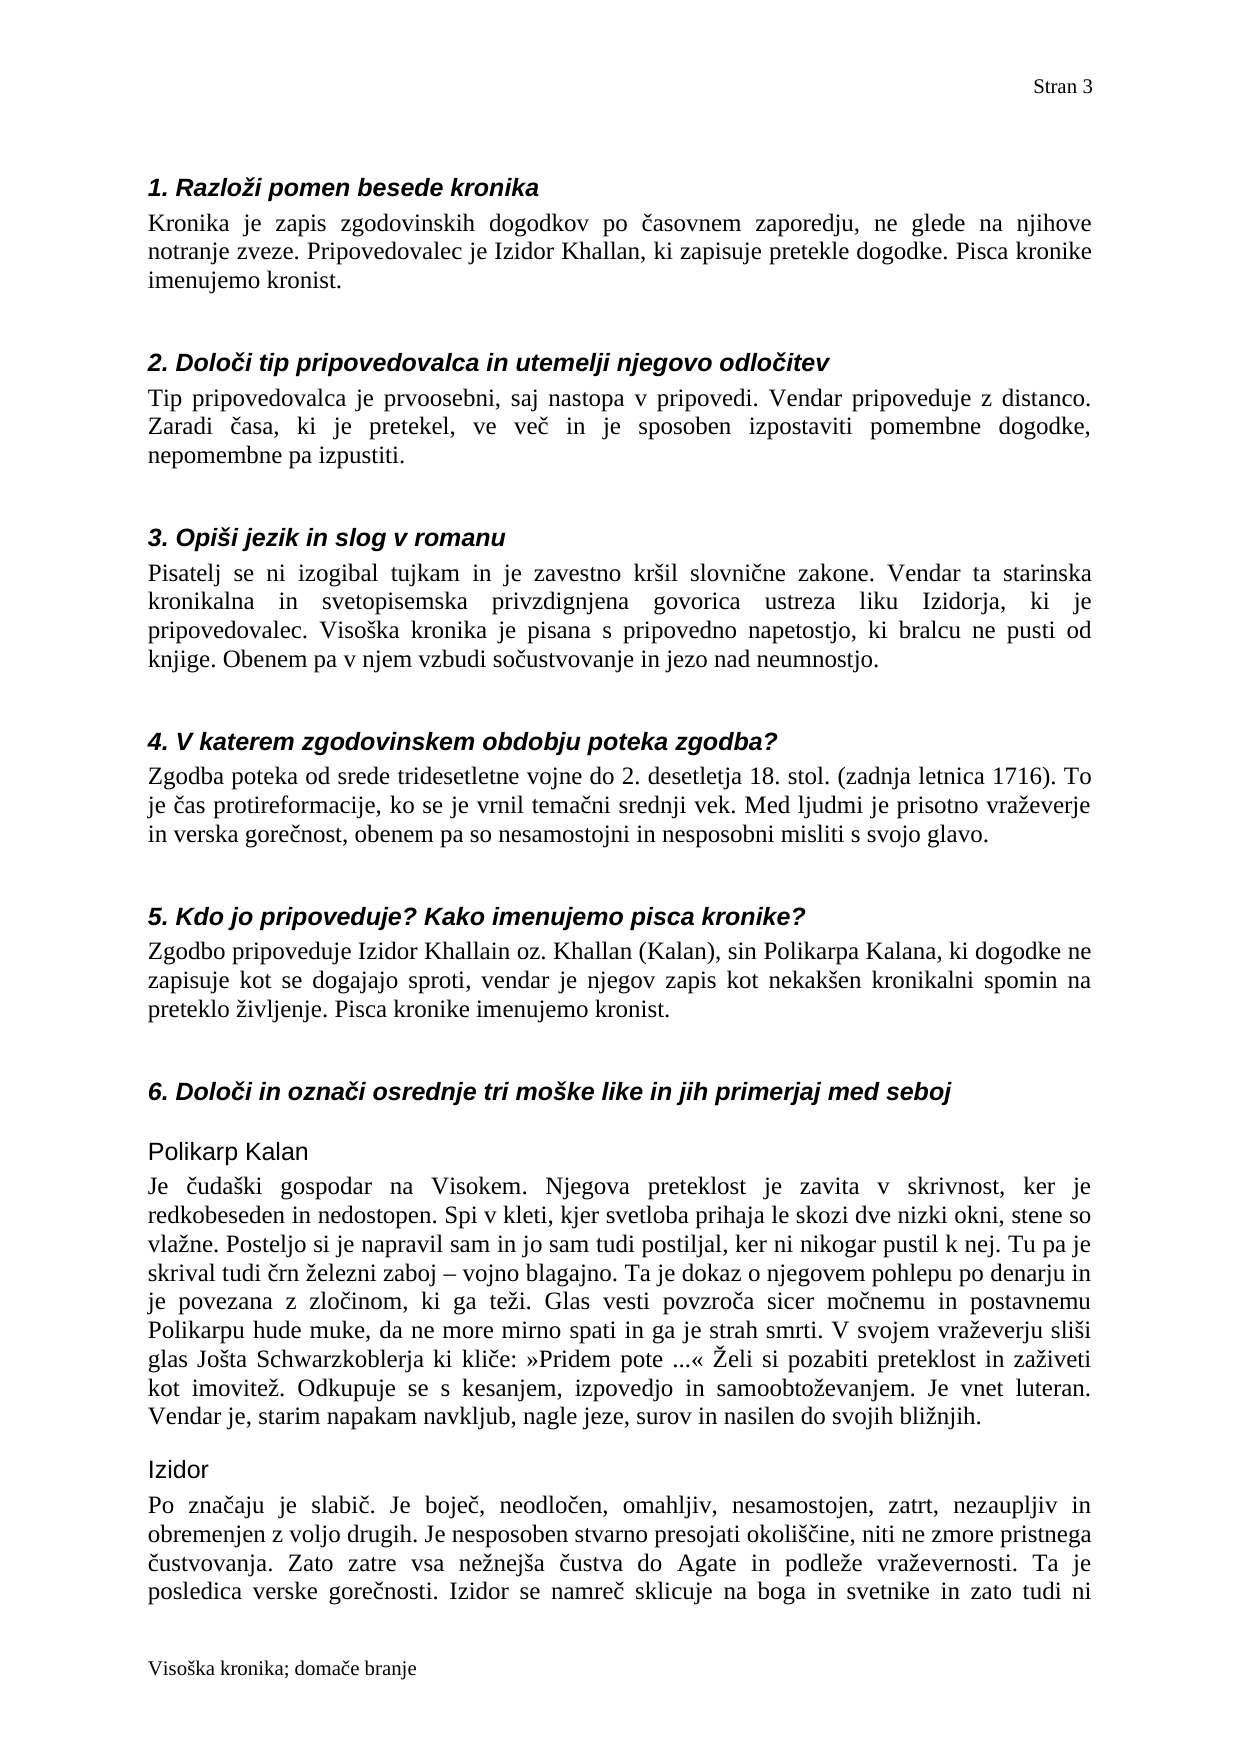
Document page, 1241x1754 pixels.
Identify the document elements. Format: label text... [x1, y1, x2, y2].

text Kronika je zapis zgodovinskih dogodkov po časovnem zaporedju, ne glede na njihove notranje zveze. Pripovedovalec je Izidor Khallan, ki zapisuje pretekle dogodke. Pisca kronike imenujemo kronist. [148, 208, 1092, 294]
text Zgodbo pripoveduje Izidor Khallain oz. Khallan (Kalan), sin Polikarpa Kalana, ki dogodke ne zapisuje kot se dogajajo sproti, vendar je njegov zapis kot nekakšen kronikalni spomin na preteklo življenje. Pisca kronike imenujemo kronist. [148, 936, 1092, 1023]
text Pisatelj se ni izogibal tujkam in je zavestno kršil slovnične zakone. Vendar ta starinska kronikalna in svetopisemska privzdignjena govorica ustreza liku Izidorja, ki je pripovedovalec. Visoška kronika je pisana s pripovedno napetostjo, ki bralcu ne pusti od knjige. Obenem pa v njem vzbudi sočustvovanje in jezo nad neumnostjo. [148, 558, 1092, 673]
text Zgodba poteka od srede tridesetletne vojne do 2. desetletja 18. stol. (zadnja letnica 1716). To je čas protireformacije, ko se je vrnil temačni srednji vek. Med ljudmi je prisotno vraževerje in verska gorečnost, obenem pa so nesamostojni in nesposobni misliti s svojo glavo. [148, 761, 1092, 848]
subtitle 2. Določi tip pripovedovalca in utemelji njegovo odločitev [148, 348, 1092, 376]
subtitle 4. V katerem zgodovinskem obdobju poteka zgodba? [148, 726, 1092, 755]
subtitle 5. Kdo jo pripoveduje? Kako imenujemo pisca kronike? [148, 901, 1092, 930]
subtitle 1. Razloži pomen besede kronika [148, 173, 1092, 201]
text Tip pripovedovalca je prvoosebni, saj nastopa v pripovedi. Vendar pripoveduje z distanco. Zaradi časa, ki je pretekel, ve več in je sposoben izpostaviti pomembne dogodke, nepomembne pa izpustiti. [148, 383, 1092, 469]
text Po značaju je slabič. Je boječ, neodločen, omahljiv, nesamostojen, zatrt, nezaupljiv in obremenjen z voljo drugih. Je nesposoben stvarno presojati okoliščine, niti ne zmore pristnega čustvovanja. Zato zatre vsa nežnejša čustva do Agate in podleže vraževernosti. Ta je posledica verske gorečnosti. Izidor se namreč sklicuje na boga in svetnike in zato tudi ni [148, 1490, 1092, 1605]
subtitle Izidor [148, 1455, 1092, 1484]
subtitle Polikarp Kalan [148, 1136, 1092, 1165]
text Je čudaški gospodar na Visokem. Njegova preteklost je zavita v skrivnost, ker je redkobeseden in nedostopen. Spi v kleti, kjer svetloba prihaja le skozi dve nizki okni, stene so vlažne. Posteljo si je napravil sam in jo sam tudi postiljal, ker ni nikogar pustil k nej. Tu pa je skrival tudi črn železni zaboj – vojno blagajno. Ta je dokaz o njegovem pohlepu po denarju in je povezana z zločinom, ki ga teži. Glas vesti povzroča sicer močnemu in postavnemu Polikarpu hude muke, da ne more mirno spati in ga je strah smrti. V svojem vraževerju sliši glas Jošta Schwarzkoblerja ki kliče: »Pridem pote ...« Želi si pozabiti preteklost in zaživeti kot imovitež. Odkupuje se s kesanjem, izpovedjo in samoobtoževanjem. Je vnet luteran. Vendar je, starim napakam navkljub, nagle jeze, surov in nasilen do svojih bližnjih. [148, 1171, 1092, 1430]
subtitle 3. Opiši jezik in slog v romanu [148, 523, 1092, 551]
subtitle 6. Določi in označi osrednje tri moške like in jih primerjaj med seboj [148, 1076, 1092, 1105]
